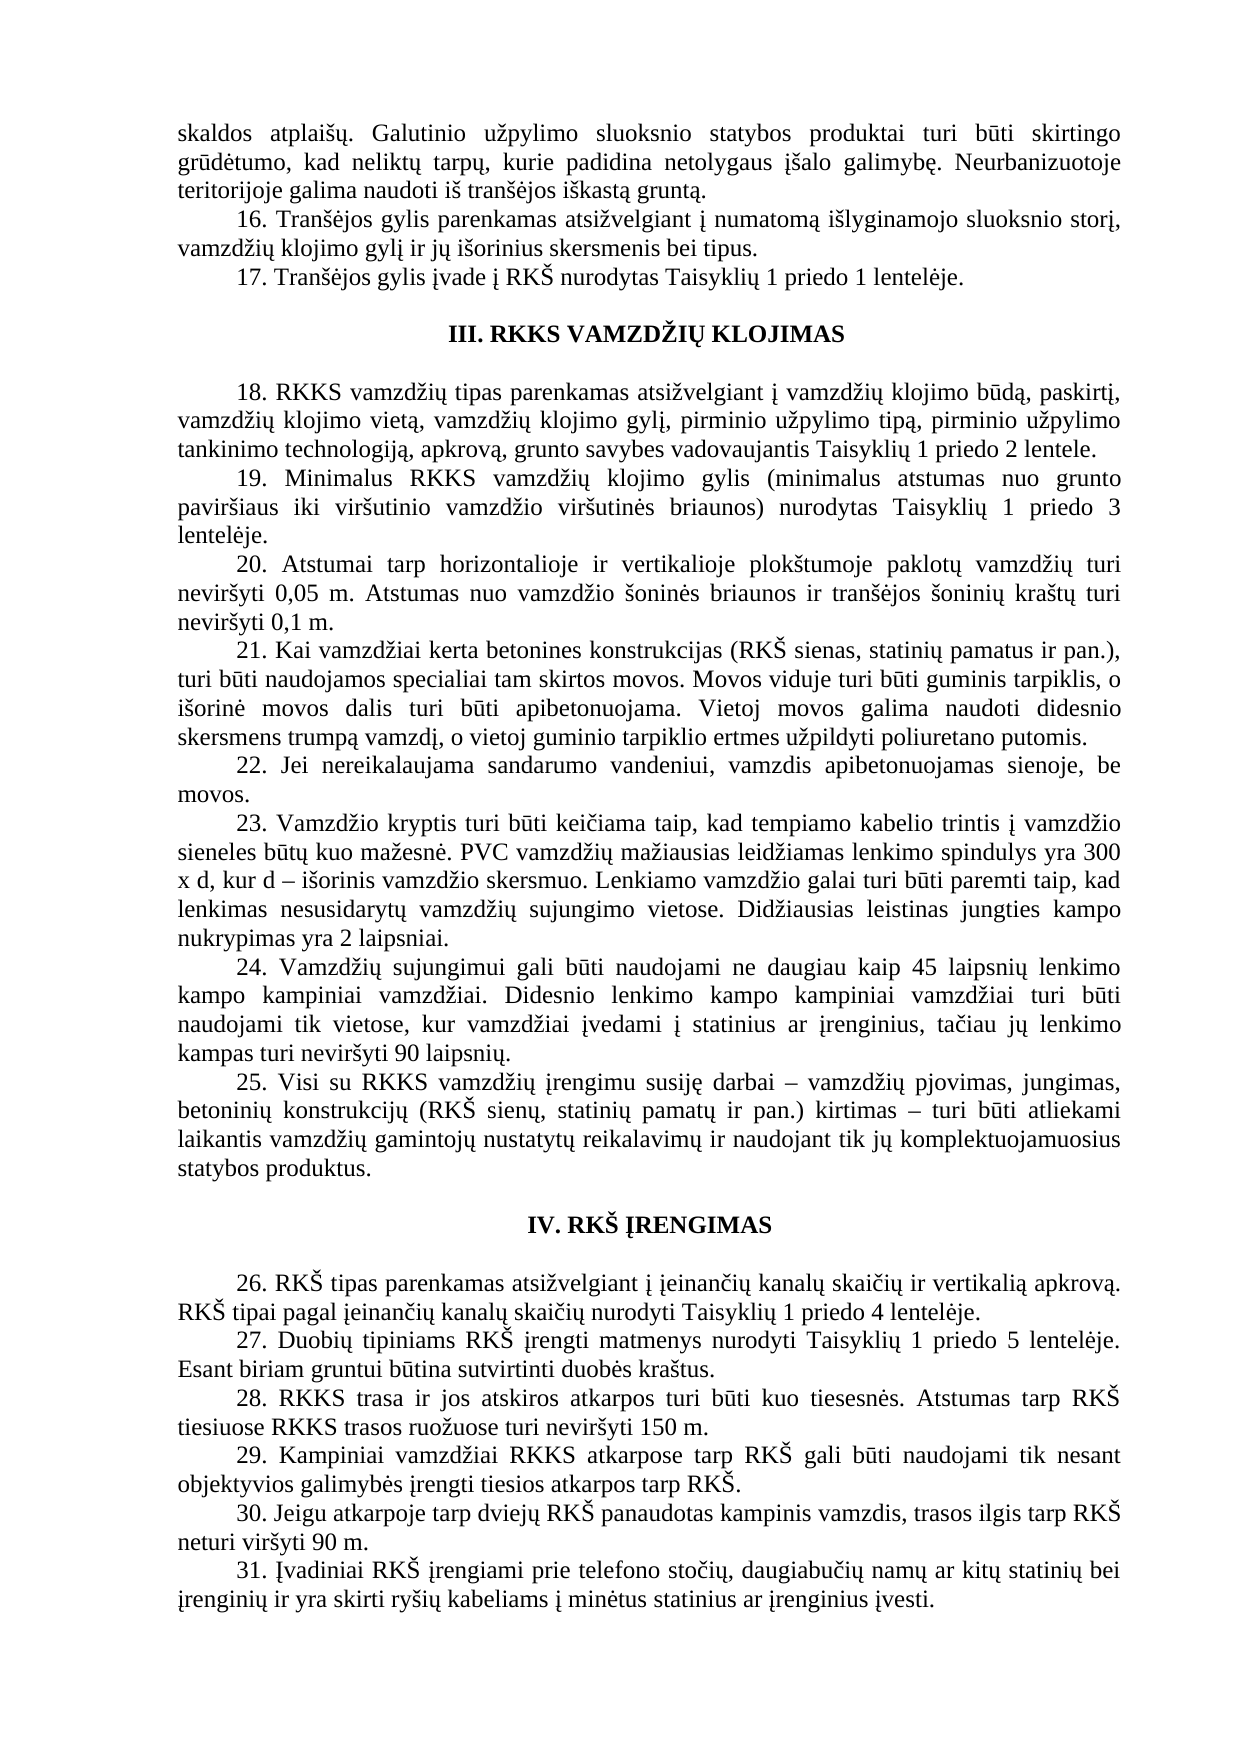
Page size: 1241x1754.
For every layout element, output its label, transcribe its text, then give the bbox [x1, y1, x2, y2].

text 21. Kai vamzdžiai kerta betonines konstrukcijas (RKŠ sienas, statinių pamatus ir pan.), turi būti naudojamos specialiai tam skirtos movos. Movos viduje turi būti guminis tarpiklis, o išorinė movos dalis turi būti apibetonuojama. Vietoj movos galima naudoti didesnio skersmens trumpą vamzdį, o vietoj guminio tarpiklio ertmes užpildyti poliuretano putomis. [177, 636, 1122, 751]
text IV. RKŠ ĮRENGIMAS [177, 1211, 1122, 1239]
text 25. Visi su RKKS vamzdžių įrengimu susiję darbai – vamzdžių pjovimas, jungimas, betoninių konstrukcijų (RKŠ sienų, statinių pamatų ir pan.) kirtimas – turi būti atliekami laikantis vamzdžių gamintojų nustatytų reikalavimų ir naudojant tik jų komplektuojamuosius statybos produktus. [177, 1067, 1122, 1182]
text skaldos atplaišų. Galutinio užpylimo sluoksnio statybos produktai turi būti skirtingo grūdėtumo, kad neliktų tarpų, kurie padidina netolygaus įšalo galimybę. Neurbanizuotoje teritorijoje galima naudoti iš tranšėjos iškastą gruntą. [177, 118, 1122, 204]
text 20. Atstumai tarp horizontalioje ir vertikalioje plokštumoje paklotų vamzdžių turi neviršyti 0,05 m. Atstumas nuo vamzdžio šoninės briaunos ir tranšėjos šoninių kraštų turi neviršyti 0,1 m. [177, 549, 1122, 636]
text 30. Jeigu atkarpoje tarp dviejų RKŠ panaudotas kampinis vamzdis, trasos ilgis tarp RKŠ neturi viršyti 90 m. [177, 1498, 1122, 1556]
text 22. Jei nereikalaujama sandarumo vandeniui, vamzdis apibetonuojamas sienoje, be movos. [177, 751, 1122, 808]
text 29. Kampiniai vamzdžiai RKKS atkarpose tarp RKŠ gali būti naudojami tik nesant objektyvios galimybės įrengti tiesios atkarpos tarp RKŠ. [177, 1441, 1122, 1498]
text 31. Įvadiniai RKŠ įrengiami prie telefono stočių, daugiabučių namų ar kitų statinių bei įrenginių ir yra skirti ryšių kabeliams į minėtus statinius ar įrenginius įvesti. [177, 1556, 1122, 1613]
text 17. Tranšėjos gylis įvade į RKŠ nurodytas Taisyklių 1 priedo 1 lentelėje. [177, 262, 1122, 291]
text 26. RKŠ tipas parenkamas atsižvelgiant į įeinančių kanalų skaičių ir vertikalią apkrovą. RKŠ tipai pagal įeinančių kanalų skaičių nurodyti Taisyklių 1 priedo 4 lentelėje. [177, 1268, 1122, 1326]
text 28. RKKS trasa ir jos atskiros atkarpos turi būti kuo tiesesnės. Atstumas tarp RKŠ tiesiuose RKKS trasos ruožuose turi neviršyti 150 m. [177, 1383, 1122, 1441]
text III. RKKS VAMZDŽIŲ KLOJIMAS [177, 319, 1122, 348]
text 19. Minimalus RKKS vamzdžių klojimo gylis (minimalus atstumas nuo grunto paviršiaus iki viršutinio vamzdžio viršutinės briaunos) nurodytas Taisyklių 1 priedo 3 lentelėje. [177, 463, 1122, 549]
text 23. Vamzdžio kryptis turi būti keičiama taip, kad tempiamo kabelio trintis į vamzdžio sieneles būtų kuo mažesnė. PVC vamzdžių mažiausias leidžiamas lenkimo spindulys yra 300 x d, kur d – išorinis vamzdžio skersmuo. Lenkiamo vamzdžio galai turi būti paremti taip, kad lenkimas nesusidarytų vamzdžių sujungimo vietose. Didžiausias leistinas jungties kampo nukrypimas yra 2 laipsniai. [177, 808, 1122, 952]
text 27. Duobių tipiniams RKŠ įrengti matmenys nurodyti Taisyklių 1 priedo 5 lentelėje. Esant biriam gruntui būtina sutvirtinti duobės kraštus. [177, 1326, 1122, 1383]
text 16. Tranšėjos gylis parenkamas atsižvelgiant į numatomą išlyginamojo sluoksnio storį, vamzdžių klojimo gylį ir jų išorinius skersmenis bei tipus. [177, 204, 1122, 262]
text 24. Vamzdžių sujungimui gali būti naudojami ne daugiau kaip 45 laipsnių lenkimo kampo kampiniai vamzdžiai. Didesnio lenkimo kampo kampiniai vamzdžiai turi būti naudojami tik vietose, kur vamzdžiai įvedami į statinius ar įrenginius, tačiau jų lenkimo kampas turi neviršyti 90 laipsnių. [177, 952, 1122, 1067]
text 18. RKKS vamzdžių tipas parenkamas atsižvelgiant į vamzdžių klojimo būdą, paskirtį, vamzdžių klojimo vietą, vamzdžių klojimo gylį, pirminio užpylimo tipą, pirminio užpylimo tankinimo technologiją, apkrovą, grunto savybes vadovaujantis Taisyklių 1 priedo 2 lentele. [177, 377, 1122, 463]
